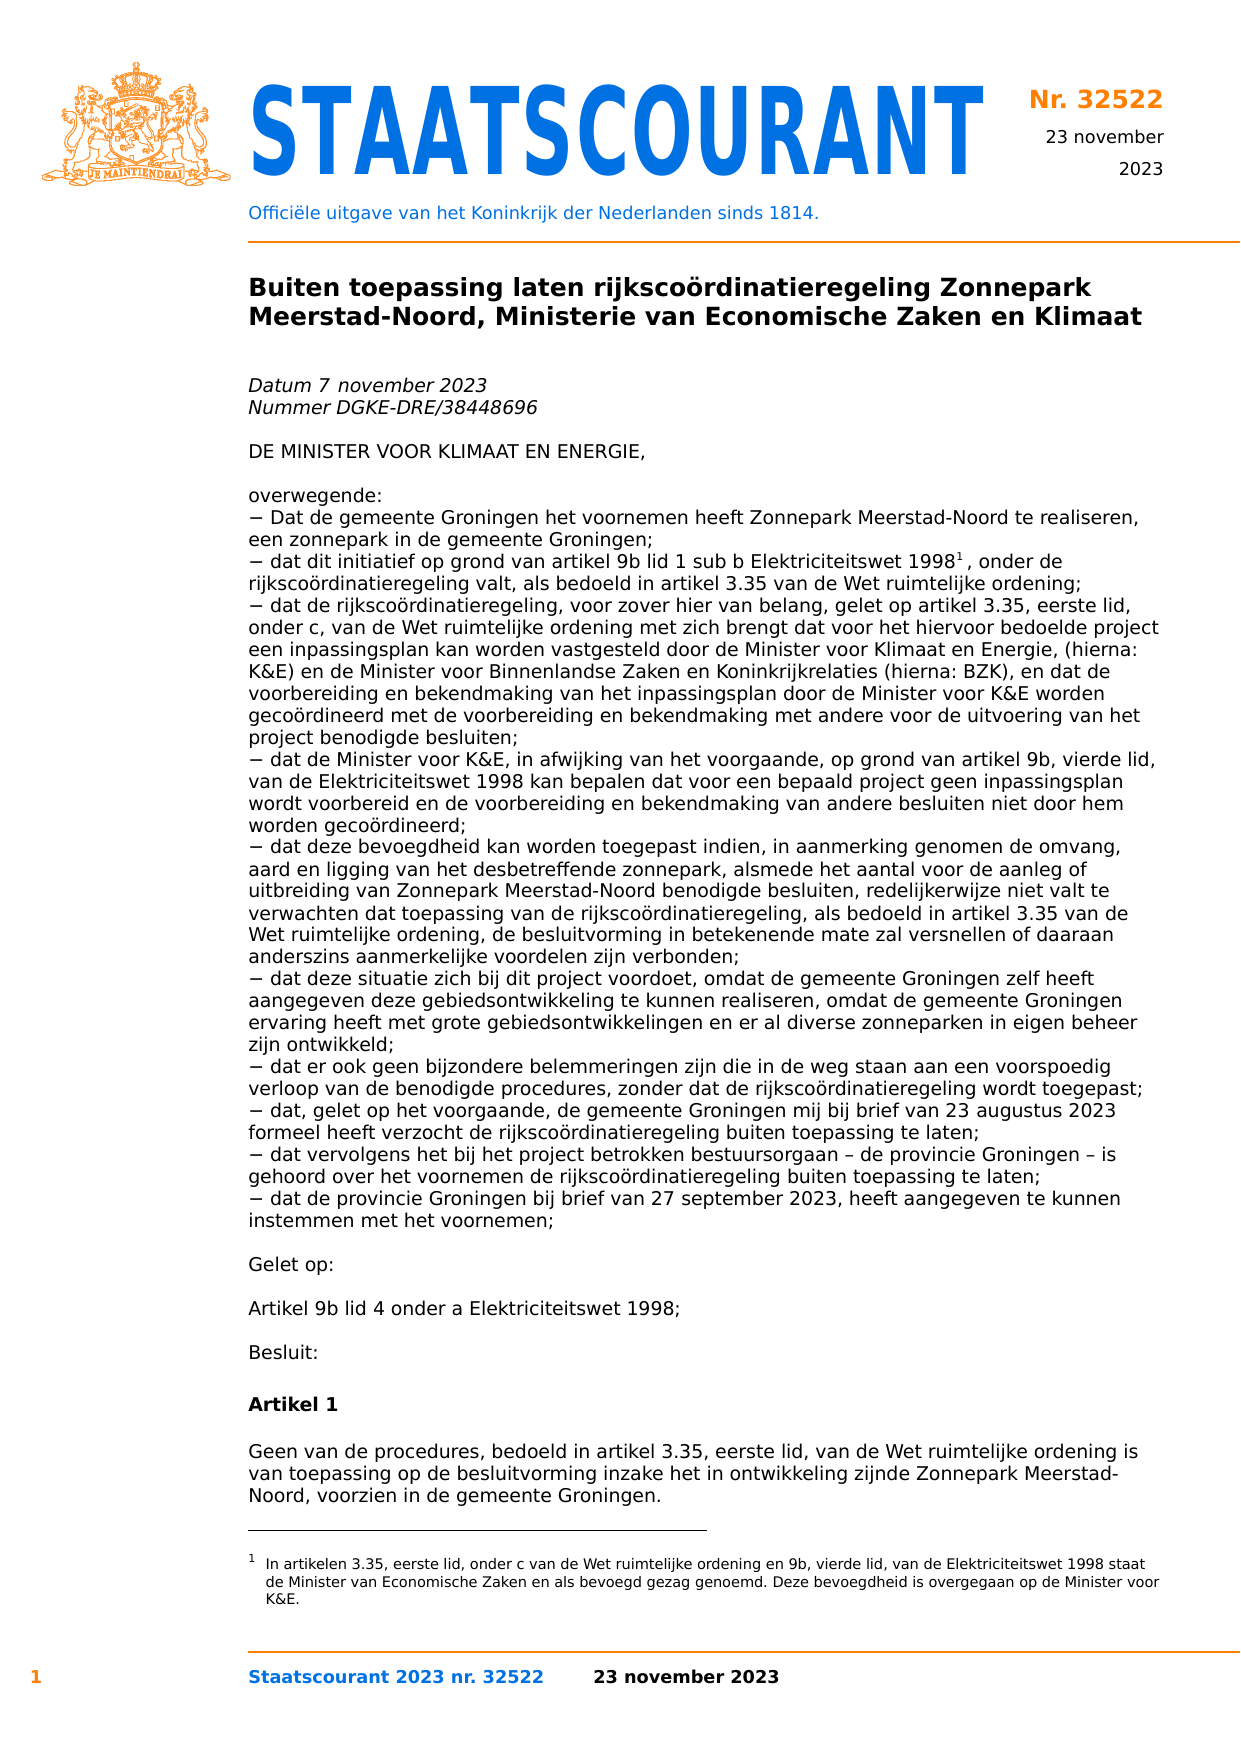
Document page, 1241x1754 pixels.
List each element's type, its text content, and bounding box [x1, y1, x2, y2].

text Datum 7 november 2023 [248, 375, 1163, 397]
text overwegende: [248, 485, 1163, 507]
text Nummer DGKE-DRE/38448696 [248, 397, 1163, 419]
subtitle Artikel 1 [248, 1394, 1163, 1416]
text DE MINISTER VOOR KLIMAAT EN ENERGIE, [248, 441, 1163, 463]
text − dat vervolgens het bij het project betrokken bestuursorgaan – de provincie Groningen – is gehoord over het voornemen de rijkscoördinatieregeling buiten toepassing te laten; [248, 1144, 1163, 1188]
text − dat dit initiatief op grond van artikel 9b lid 1 sub b Elektriciteitswet 1998, onder de rijkscoördinatieregeling valt, als bedoeld in artikel 3.35 van de Wet ruimtelijke ordening; [248, 551, 1163, 595]
text − dat de Minister voor K&E, in afwijking van het voorgaande, op grond van artikel 9b, vierde lid, van de Elektriciteitswet 1998 kan bepalen dat voor een bepaald project geen inpassingsplan wordt voorbereid en de voorbereiding en bekendmaking van andere besluiten niet door hem worden gecoördineerd; [248, 748, 1163, 836]
text Gelet op: [248, 1254, 1163, 1276]
table_cell Officiële uitgave van het Koninkrijk der Nederlanden sinds 1814. [248, 203, 1240, 241]
table_header [25, 62, 248, 241]
subtitle Buiten toepassing laten rijkscoördinatieregeling Zonnepark Meerstad-Noord, Ministerie van Economische Zaken en Klimaat [248, 273, 1163, 331]
picture [41, 62, 231, 186]
text − dat de rijkscoördinatieregeling, voor zover hier van belang, gelet op artikel 3.35, eerste lid, onder c, van de Wet ruimtelijke ordening met zich brengt dat voor het hiervoor bedoelde project een inpassingsplan kan worden vastgesteld door de Minister voor Klimaat en Energie, (hierna: K&E) en de Minister voor Binnenlandse Zaken en Koninkrijkrelaties (hierna: BZK), en dat de voorbereiding en bekendmaking van het inpassingsplan door de Minister voor K&E worden gecoördineerd met de voorbereiding en bekendmaking met andere voor de uitvoering van het project benodigde besluiten; [248, 595, 1163, 748]
text Besluit: [248, 1342, 1163, 1364]
text Geen van de procedures, bedoeld in artikel 3.35, eerste lid, van de Wet ruimtelijke ordening is van toepassing op de besluitvorming inzake het in ontwikkeling zijnde Zonnepark Meerstad-Noord, voorzien in de gemeente Groningen. [248, 1441, 1163, 1507]
text Artikel 9b lid 4 onder a Elektriciteitswet 1998; [248, 1298, 1163, 1320]
table_cell 23 november [998, 121, 1240, 153]
table_header Nr. 32522 [998, 62, 1240, 121]
text − dat de provincie Groningen bij brief van 27 september 2023, heeft aangegeven te kunnen instemmen met het voornemen; [248, 1188, 1163, 1232]
text − dat deze situatie zich bij dit project voordoet, omdat de gemeente Groningen zelf heeft aangegeven deze gebiedsontwikkeling te kunnen realiseren, omdat de gemeente Groningen ervaring heeft met grote gebiedsontwikkelingen en er al diverse zonneparken in eigen beheer zijn ontwikkeld; [248, 968, 1163, 1056]
text − dat deze bevoegdheid kan worden toegepast indien, in aanmerking genomen de omvang, aard en ligging van het desbetreffende zonnepark, alsmede het aantal voor de aanleg of uitbreiding van Zonnepark Meerstad-Noord benodigde besluiten, redelijkerwijze niet valt te verwachten dat toepassing van de rijkscoördinatieregeling, als bedoeld in artikel 3.35 van de Wet ruimtelijke ordening, de besluitvorming in betekenende mate zal versnellen of daaraan anderszins aanmerkelijke voordelen zijn verbonden; [248, 836, 1163, 968]
text In artikelen 3.35, eerste lid, onder c van de Wet ruimtelijke ordening en 9b, vierde lid, van de Elektriciteitswet 1998 staat de Minister van Economische Zaken en als bevoegd gezag genoemd. Deze bevoegdheid is overgegaan op de Minister voor K&E. [248, 1552, 1163, 1608]
text − dat er ook geen bijzondere belemmeringen zijn die in de weg staan aan een voorspoedig verloop van de benodigde procedures, zonder dat de rijkscoördinatieregeling wordt toegepast; [248, 1056, 1163, 1100]
table_cell 2023 [998, 153, 1240, 203]
table_header STAATSCOURANT [248, 62, 998, 203]
text − Dat de gemeente Groningen het voornemen heeft Zonnepark Meerstad-Noord te realiseren, een zonnepark in de gemeente Groningen; [248, 507, 1163, 551]
text − dat, gelet op het voorgaande, de gemeente Groningen mij bij brief van 23 augustus 2023 formeel heeft verzocht de rijkscoördinatieregeling buiten toepassing te laten; [248, 1100, 1163, 1144]
